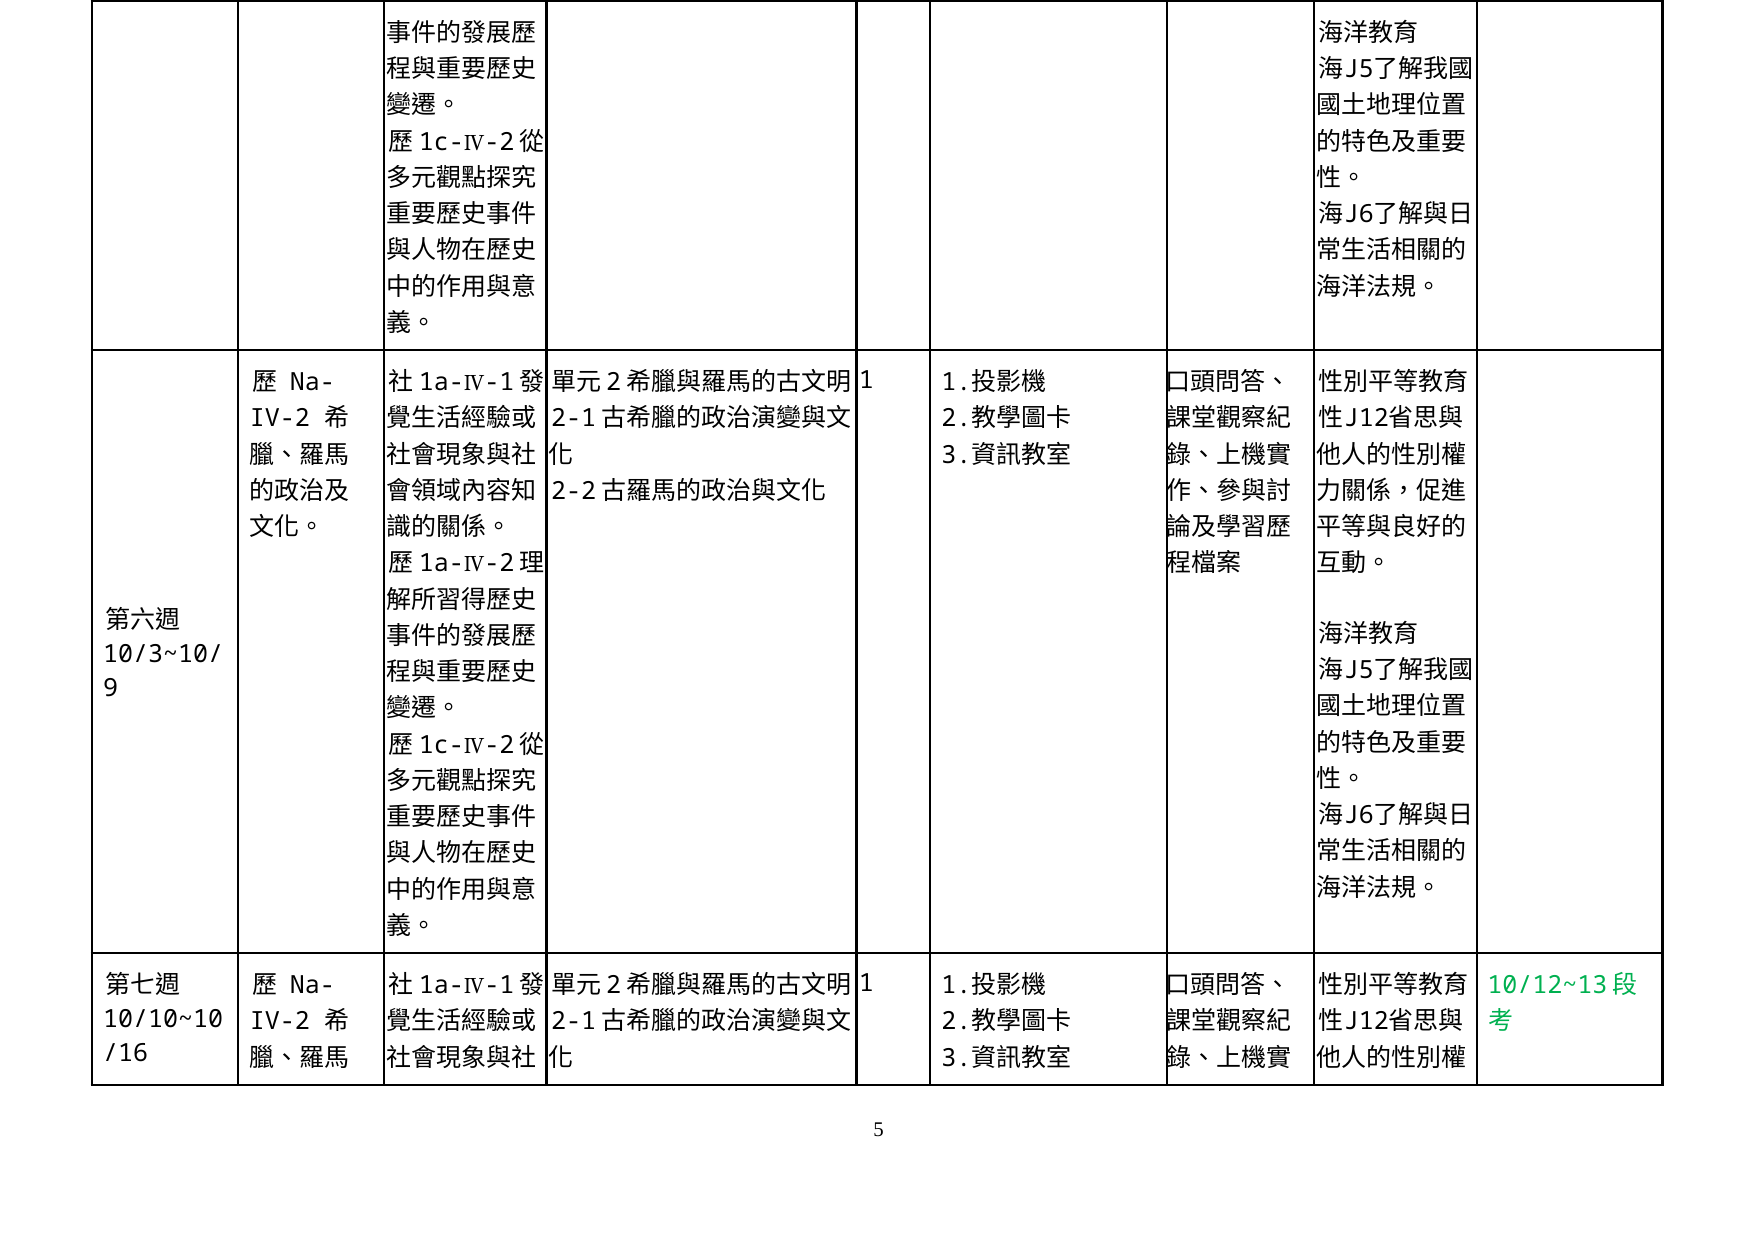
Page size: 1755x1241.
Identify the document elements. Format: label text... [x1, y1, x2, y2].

table_cell [239, 2, 383, 349]
table_cell [931, 2, 1166, 349]
table_cell [1168, 2, 1313, 349]
table_cell 海洋教育 海J5了解我國國土地理位置的特色及重要性。 海J6了解與日常生活相關的海洋法規。 [1315, 2, 1476, 349]
table_cell 性別平等教育 性J12省思與他人的性別權力關係，促進平等與良好的互動。 海洋教育 海J5了解我國國土地理位置的特色及重要性。 海J6了解與日常生活相關的海洋法規。 [1315, 351, 1476, 952]
table_cell 口頭問答、課堂觀察紀錄、上機實 [1168, 954, 1313, 1084]
table_cell 單元2希臘與羅馬的古文明 2-1古希臘的政治演變與文化 2-2古羅馬的政治與文化 [548, 351, 855, 952]
table_cell 1 [858, 351, 929, 952]
table_cell 第六週10/3~10/9 [93, 351, 237, 952]
table_cell [548, 2, 855, 349]
table_cell 歷 Na-IV-2 希臘、羅馬的政治及文化。 [239, 351, 383, 952]
table_cell 社1a-Ⅳ-1發覺生活經驗或社會現象與社 [385, 954, 545, 1084]
table_cell [1478, 351, 1661, 952]
table_cell 社1a-Ⅳ-1發覺生活經驗或社會現象與社會領域內容知識的關係。 歷1a-Ⅳ-2理解所習得歷史事件的發展歷程與重要歷史變遷。 歷1c-Ⅳ-2從多元觀點探究重要歷史事件與人物在歷史中的作用與意義。 [385, 351, 545, 952]
table_cell 性別平等教育 性J12省思與他人的性別權 [1315, 954, 1476, 1084]
table_cell 10/12~13段考 [1478, 954, 1661, 1084]
table_cell 第七週10/10~10/16 [93, 954, 237, 1084]
table_cell 1.投影機 2.教學圖卡 3.資訊教室 [931, 954, 1166, 1084]
table_cell 1.投影機 2.教學圖卡 3.資訊教室 [931, 351, 1166, 952]
table_cell 1 [858, 954, 929, 1084]
table_cell [858, 2, 929, 349]
table_cell 歷 Na-IV-2 希臘、羅馬 [239, 954, 383, 1084]
table_cell 事件的發展歷程與重要歷史變遷。 歷1c-Ⅳ-2從多元觀點探究重要歷史事件與人物在歷史中的作用與意義。 [385, 2, 545, 349]
table_cell [93, 2, 237, 349]
table_cell 口頭問答、課堂觀察紀錄、上機實作、參與討論及學習歷程檔案 [1168, 351, 1313, 952]
table_cell 單元2希臘與羅馬的古文明 2-1古希臘的政治演變與文化 [548, 954, 855, 1084]
table_cell [1478, 2, 1661, 349]
